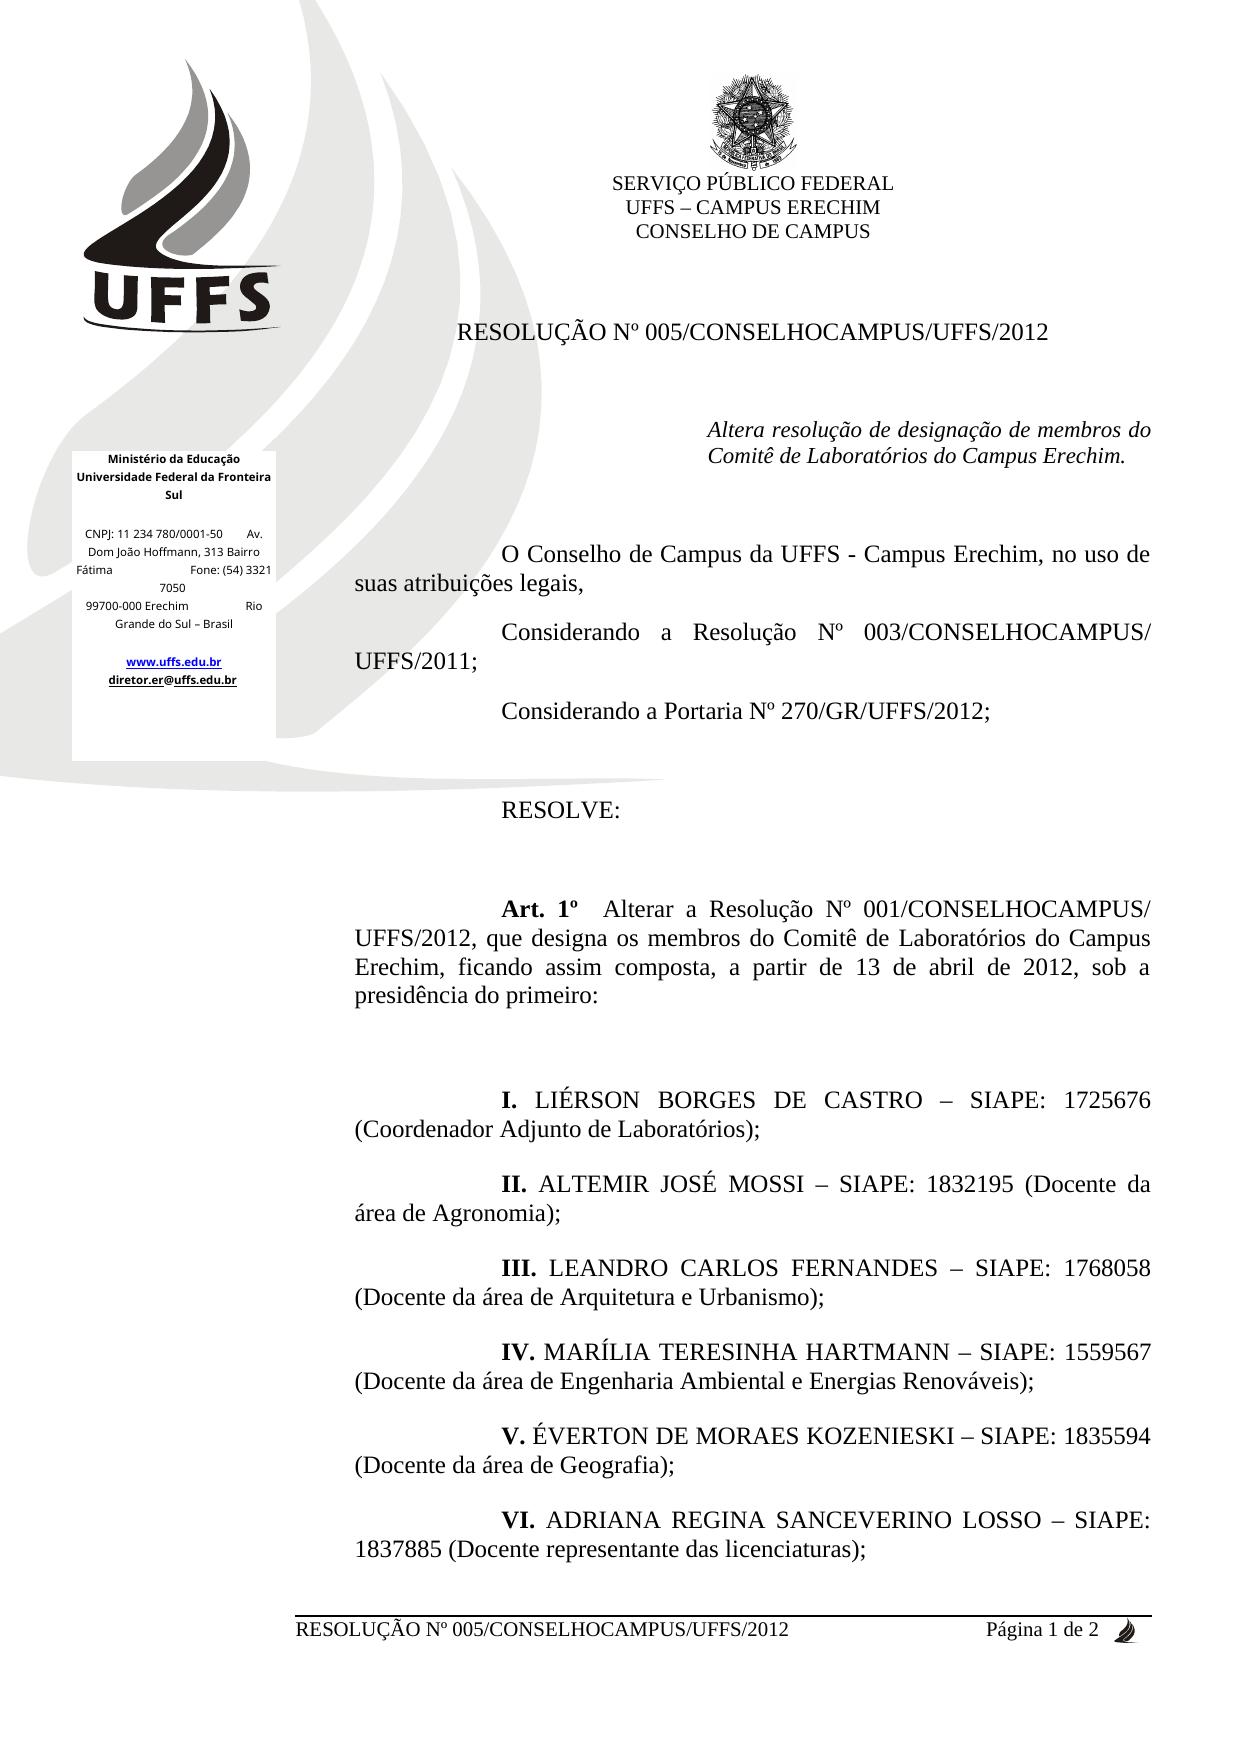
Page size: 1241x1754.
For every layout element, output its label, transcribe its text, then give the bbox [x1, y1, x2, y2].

text O Conselho de Campus da UFFS - Campus Erechim, no uso de suas atribuições legais, [461, 539, 1152, 597]
text VI. ADRIANA REGINA SANCEVERINO LOSSO – SIAPE: 1837885 (Docente representante das licenciaturas); [354, 1506, 1152, 1563]
text I. LIÉRSON BORGES DE CASTRO – SIAPE: 1725676 (Coordenador Adjunto de Laboratórios); [354, 1085, 1152, 1143]
text II. ALTEMIR JOSÉ MOSSI – SIAPE: 1832195 (Docente da área de Agronomia); [354, 1169, 1152, 1227]
text Art. 1º Alterar a Resolução Nº 001/CONSELHOCAMPUS/ UFFS/2012, que designa os membros do Comitê de Laboratórios do Campus Erechim, ficando assim composta, a partir de 13 de abril de 2012, sob a presidência do primeiro: [354, 894, 1152, 1009]
text Considerando a Portaria Nº 270/GR/UFFS/2012; [354, 696, 1152, 724]
text Altera resolução de designação de membros do Comitê de Laboratórios do Campus Erechim. [707, 416, 1152, 469]
text RESOLVE: [354, 795, 1152, 824]
text V. ÉVERTON DE MORAES KOZENIESKI – SIAPE: 1835594 (Docente da área de Geografia); [354, 1421, 1152, 1479]
text IV. MARÍLIA TERESINHA HARTMANN – SIAPE: 1559567 (Docente da área de Engenharia Ambiental e Energias Renováveis); [354, 1337, 1152, 1395]
text III. LEANDRO CARLOS FERNANDES – SIAPE: 1768058 (Docente da área de Arquitetura e Urbanismo); [354, 1253, 1152, 1311]
text Considerando a Resolução Nº 003/CONSELHOCAMPUS/ UFFS/2011; [385, 617, 1152, 675]
text RESOLUÇÃO Nº 005/CONSELHOCAMPUS/UFFS/2012 [532, 317, 1152, 346]
